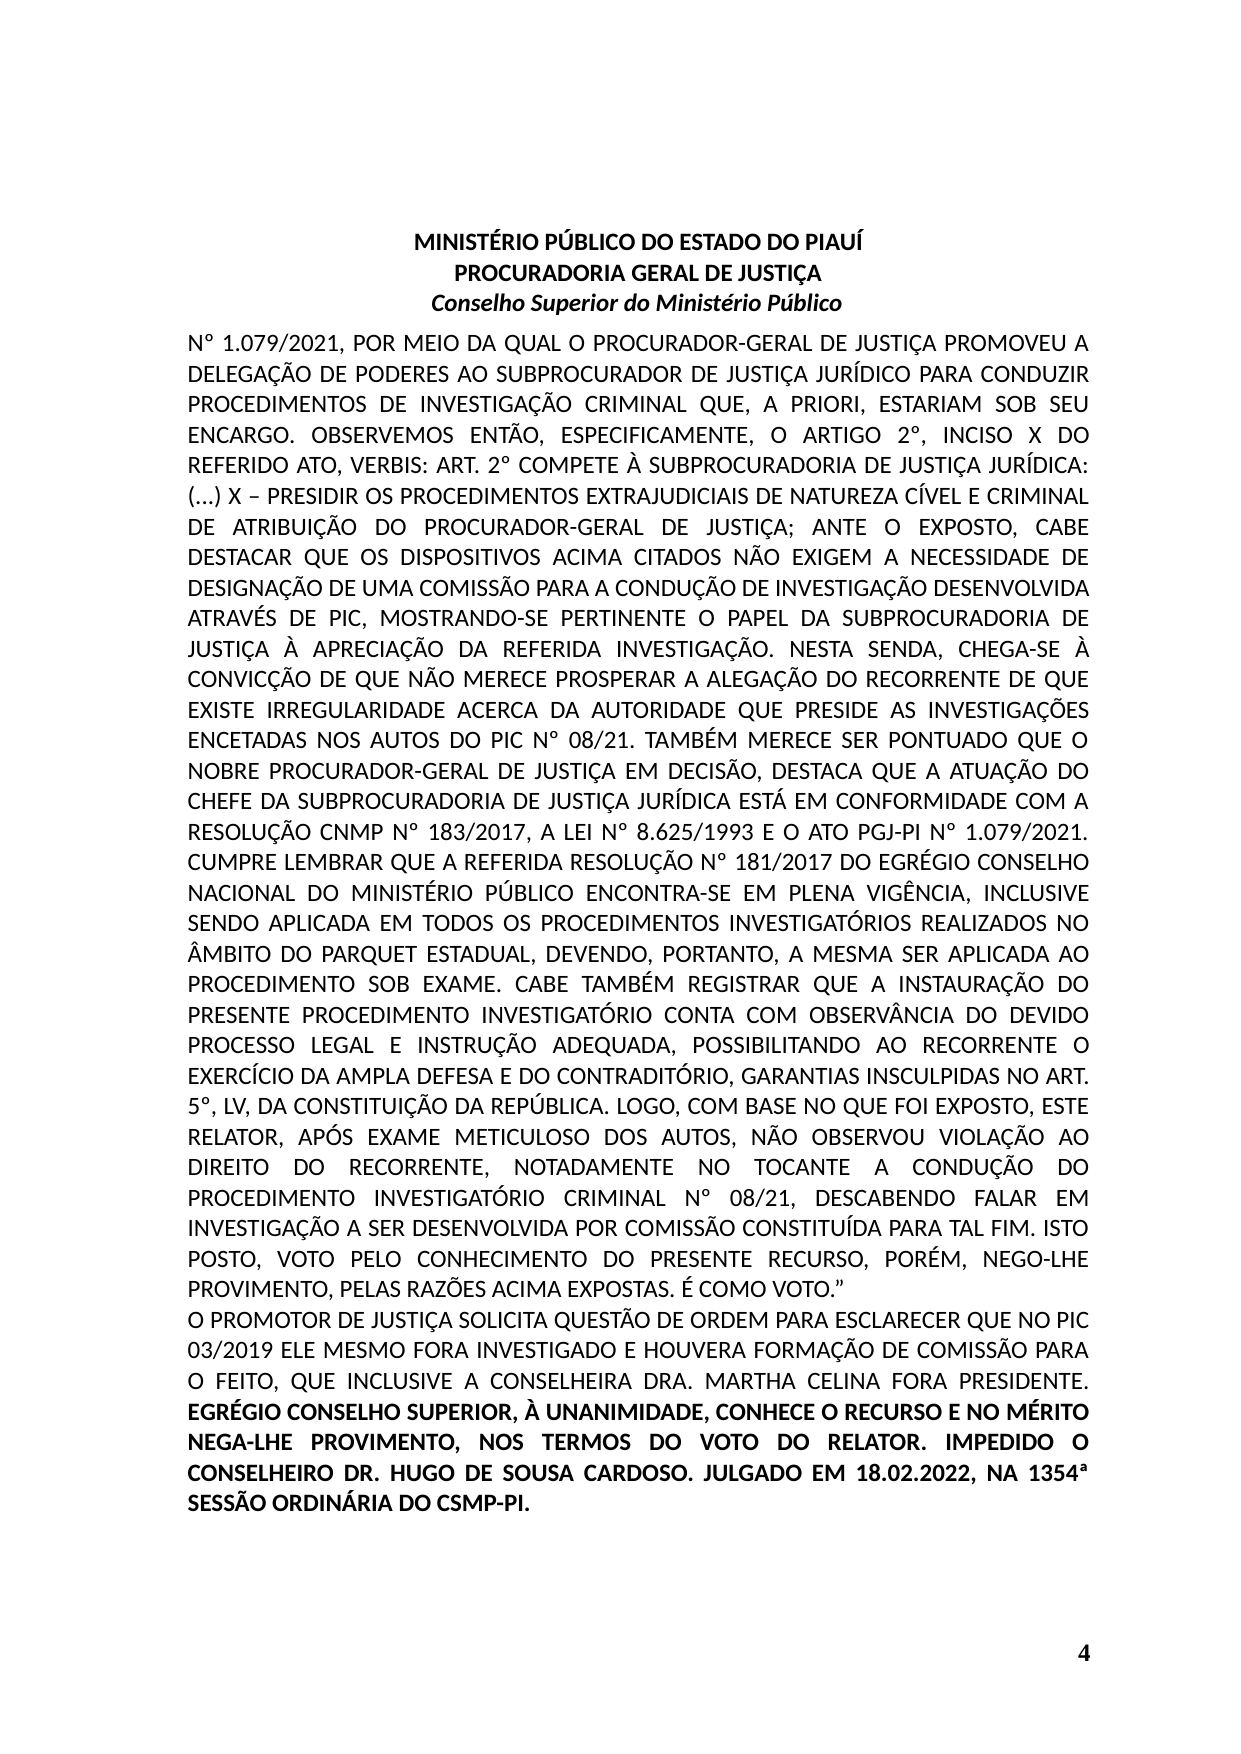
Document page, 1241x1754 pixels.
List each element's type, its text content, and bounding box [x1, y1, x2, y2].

text Nº 1.079/2021, POR MEIO DA QUAL O PROCURADOR-GERAL DE JUSTIÇA PROMOVEU A DELEGAÇÃO DE PODERES AO SUBPROCURADOR DE JUSTIÇA JURÍDICO PARA CONDUZIR PROCEDIMENTOS DE INVESTIGAÇÃO CRIMINAL QUE, A PRIORI, ESTARIAM SOB SEU ENCARGO. OBSERVEMOS ENTÃO, ESPECIFICAMENTE, O ARTIGO 2º, INCISO X DO REFERIDO ATO, VERBIS: ART. 2º COMPETE À SUBPROCURADORIA DE JUSTIÇA JURÍDICA: (...) X – PRESIDIR OS PROCEDIMENTOS EXTRAJUDICIAIS DE NATUREZA CÍVEL E CRIMINAL DE ATRIBUIÇÃO DO PROCURADOR-GERAL DE JUSTIÇA; ANTE O EXPOSTO, CABE DESTACAR QUE OS DISPOSITIVOS ACIMA CITADOS NÃO EXIGEM A NECESSIDADE DE DESIGNAÇÃO DE UMA COMISSÃO PARA A CONDUÇÃO DE INVESTIGAÇÃO DESENVOLVIDA ATRAVÉS DE PIC, MOSTRANDO-SE PERTINENTE O PAPEL DA SUBPROCURADORIA DE JUSTIÇA À APRECIAÇÃO DA REFERIDA INVESTIGAÇÃO. NESTA SENDA, CHEGA-SE À CONVICÇÃO DE QUE NÃO MERECE PROSPERAR A ALEGAÇÃO DO RECORRENTE DE QUE EXISTE IRREGULARIDADE ACERCA DA AUTORIDADE QUE PRESIDE AS INVESTIGAÇÕES ENCETADAS NOS AUTOS DO PIC Nº 08/21. TAMBÉM MERECE SER PONTUADO QUE O NOBRE PROCURADOR-GERAL DE JUSTIÇA EM DECISÃO, DESTACA QUE A ATUAÇÃO DO CHEFE DA SUBPROCURADORIA DE JUSTIÇA JURÍDICA ESTÁ EM CONFORMIDADE COM A RESOLUÇÃO CNMP Nº 183/2017, A LEI Nº 8.625/1993 E O ATO PGJ-PI Nº 1.079/2021. CUMPRE LEMBRAR QUE A REFERIDA RESOLUÇÃO Nº 181/2017 DO EGRÉGIO CONSELHO NACIONAL DO MINISTÉRIO PÚBLICO ENCONTRA-SE EM PLENA VIGÊNCIA, INCLUSIVE SENDO APLICADA EM TODOS OS PROCEDIMENTOS INVESTIGATÓRIOS REALIZADOS NO ÂMBITO DO PARQUET ESTADUAL, DEVENDO, PORTANTO, A MESMA SER APLICADA AO PROCEDIMENTO SOB EXAME. CABE TAMBÉM REGISTRAR QUE A INSTAURAÇÃO DO PRESENTE PROCEDIMENTO INVESTIGATÓRIO CONTA COM OBSERVÂNCIA DO DEVIDO PROCESSO LEGAL E INSTRUÇÃO ADEQUADA, POSSIBILITANDO AO RECORRENTE O EXERCÍCIO DA AMPLA DEFESA E DO CONTRADITÓRIO, GARANTIAS INSCULPIDAS NO ART. 5º, LV, DA CONSTITUIÇÃO DA REPÚBLICA. LOGO, COM BASE NO QUE FOI EXPOSTO, ESTE RELATOR, APÓS EXAME METICULOSO DOS AUTOS, NÃO OBSERVOU VIOLAÇÃO AO DIREITO DO RECORRENTE, NOTADAMENTE NO TOCANTE A CONDUÇÃO DO PROCEDIMENTO INVESTIGATÓRIO CRIMINAL Nº 08/21, DESCABENDO FALAR EM INVESTIGAÇÃO A SER DESENVOLVIDA POR COMISSÃO CONSTITUÍDA PARA TAL FIM. ISTO POSTO, VOTO PELO CONHECIMENTO DO PRESENTE RECURSO, PORÉM, NEGO-LHE PROVIMENTO, PELAS RAZÕES ACIMA EXPOSTAS. É COMO VOTO.” [187, 327, 1090, 1304]
text O PROMOTOR DE JUSTIÇA SOLICITA QUESTÃO DE ORDEM PARA ESCLARECER QUE NO PIC 03/2019 ELE MESMO FORA INVESTIGADO E HOUVERA FORMAÇÃO DE COMISSÃO PARA O FEITO, QUE INCLUSIVE A CONSELHEIRA DRA. MARTHA CELINA FORA PRESIDENTE. EGRÉGIO CONSELHO SUPERIOR, À UNANIMIDADE, CONHECE O RECURSO E NO MÉRITO NEGA-LHE PROVIMENTO, NOS TERMOS DO VOTO Do Relator. Impedido o conselheiro DR. hugo de sousa cardoso. JULGADO EM 18.02.2022, NA 1354ª SESSÃO ORDINÁRIA DO CSMP-PI. [187, 1304, 1090, 1518]
